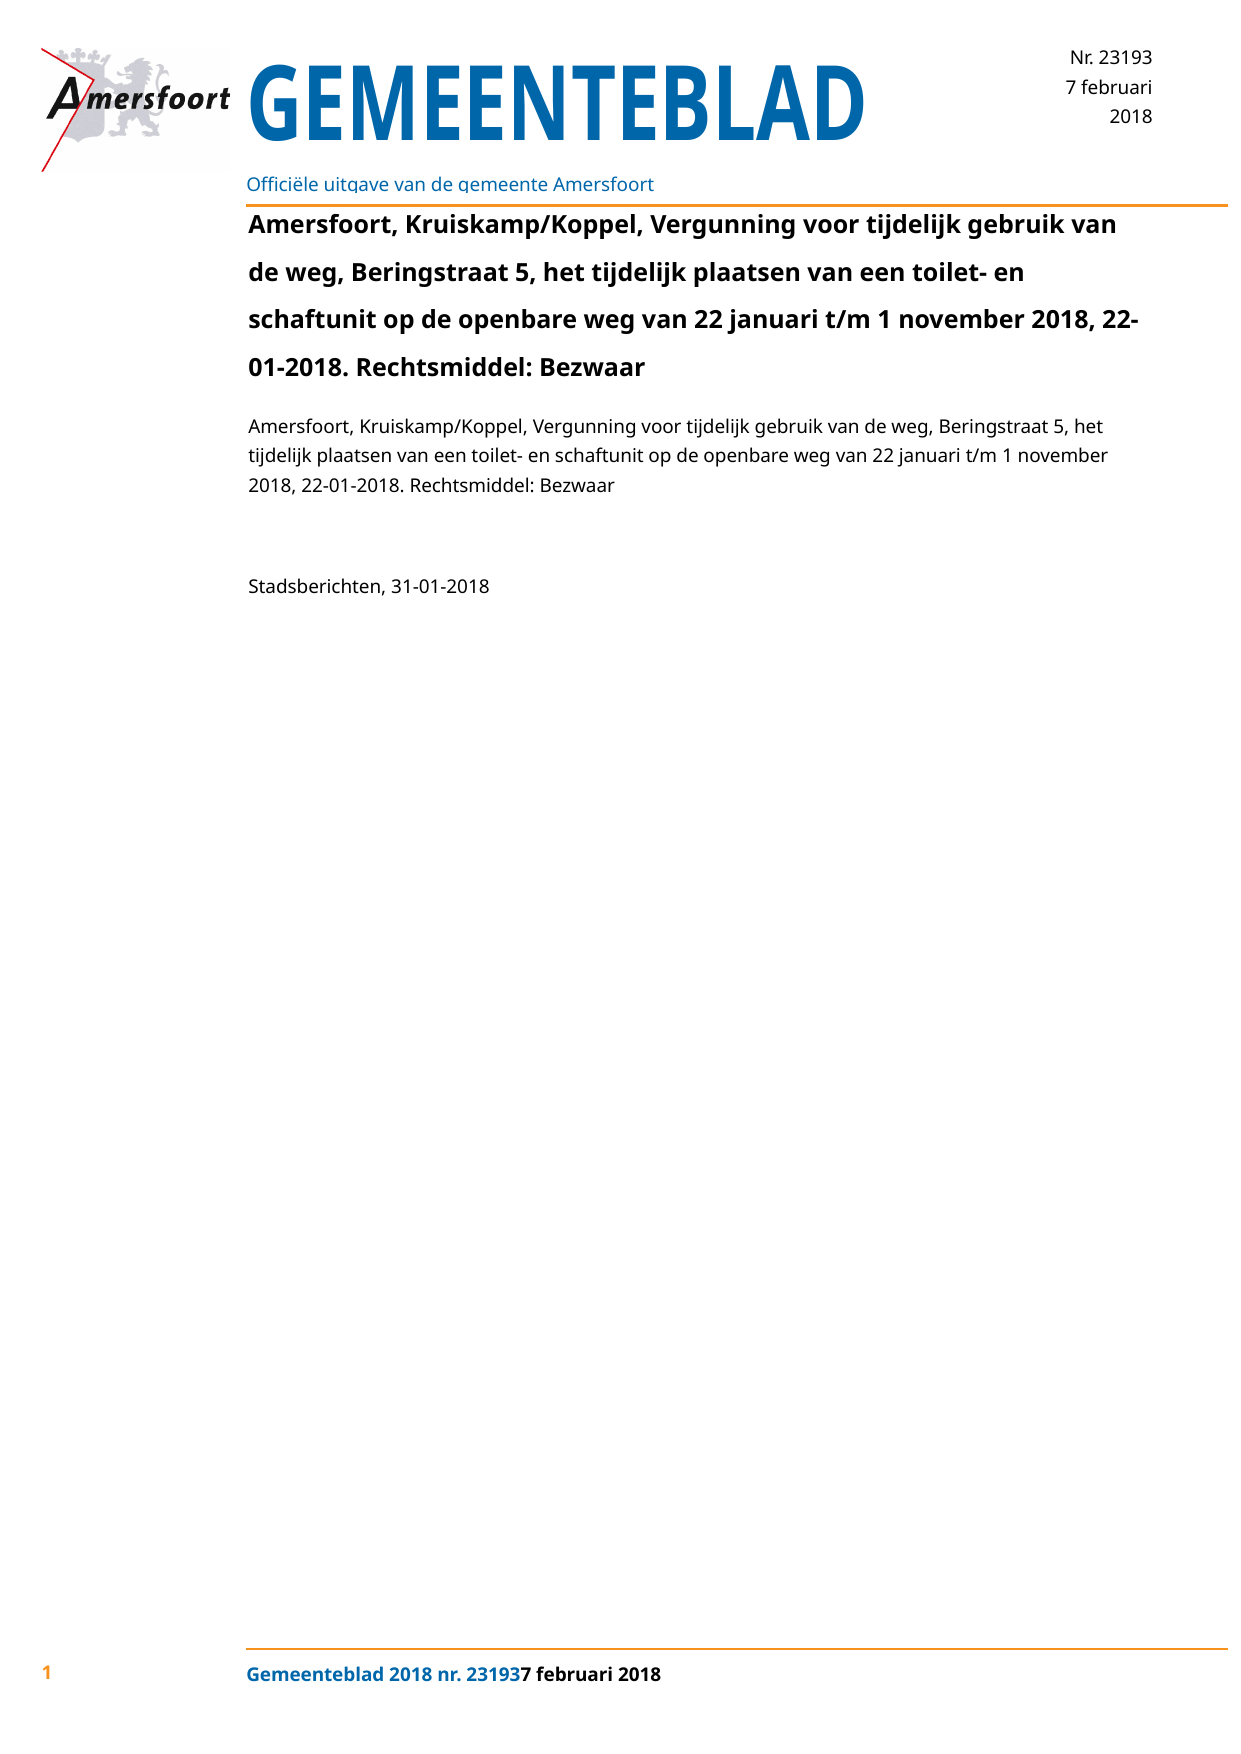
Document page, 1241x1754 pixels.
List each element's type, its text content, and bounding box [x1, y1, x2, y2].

picture [41, 47, 231, 172]
text Amersfoort, Kruiskamp/Koppel, Vergunning voor tijdelijk gebruik van de weg, Beringstraat 5, het tijdelijk plaatsen van een toilet- en schaftunit op de openbare weg van 22 januari t/m 1 november 2018, 22-01-2018. Rechtsmiddel: Bezwaar [248, 207, 1152, 384]
text Amersfoort, Kruiskamp/Koppel, Vergunning voor tijdelijk gebruik van de weg, Beringstraat 5, het tijdelijk plaatsen van een toilet- en schaftunit op de openbare weg van 22 januari t/m 1 november 2018, 22-01-2018. Rechtsmiddel: Bezwaar [248, 413, 1152, 498]
text Stadsberichten, 31-01-2018 [248, 573, 1152, 599]
